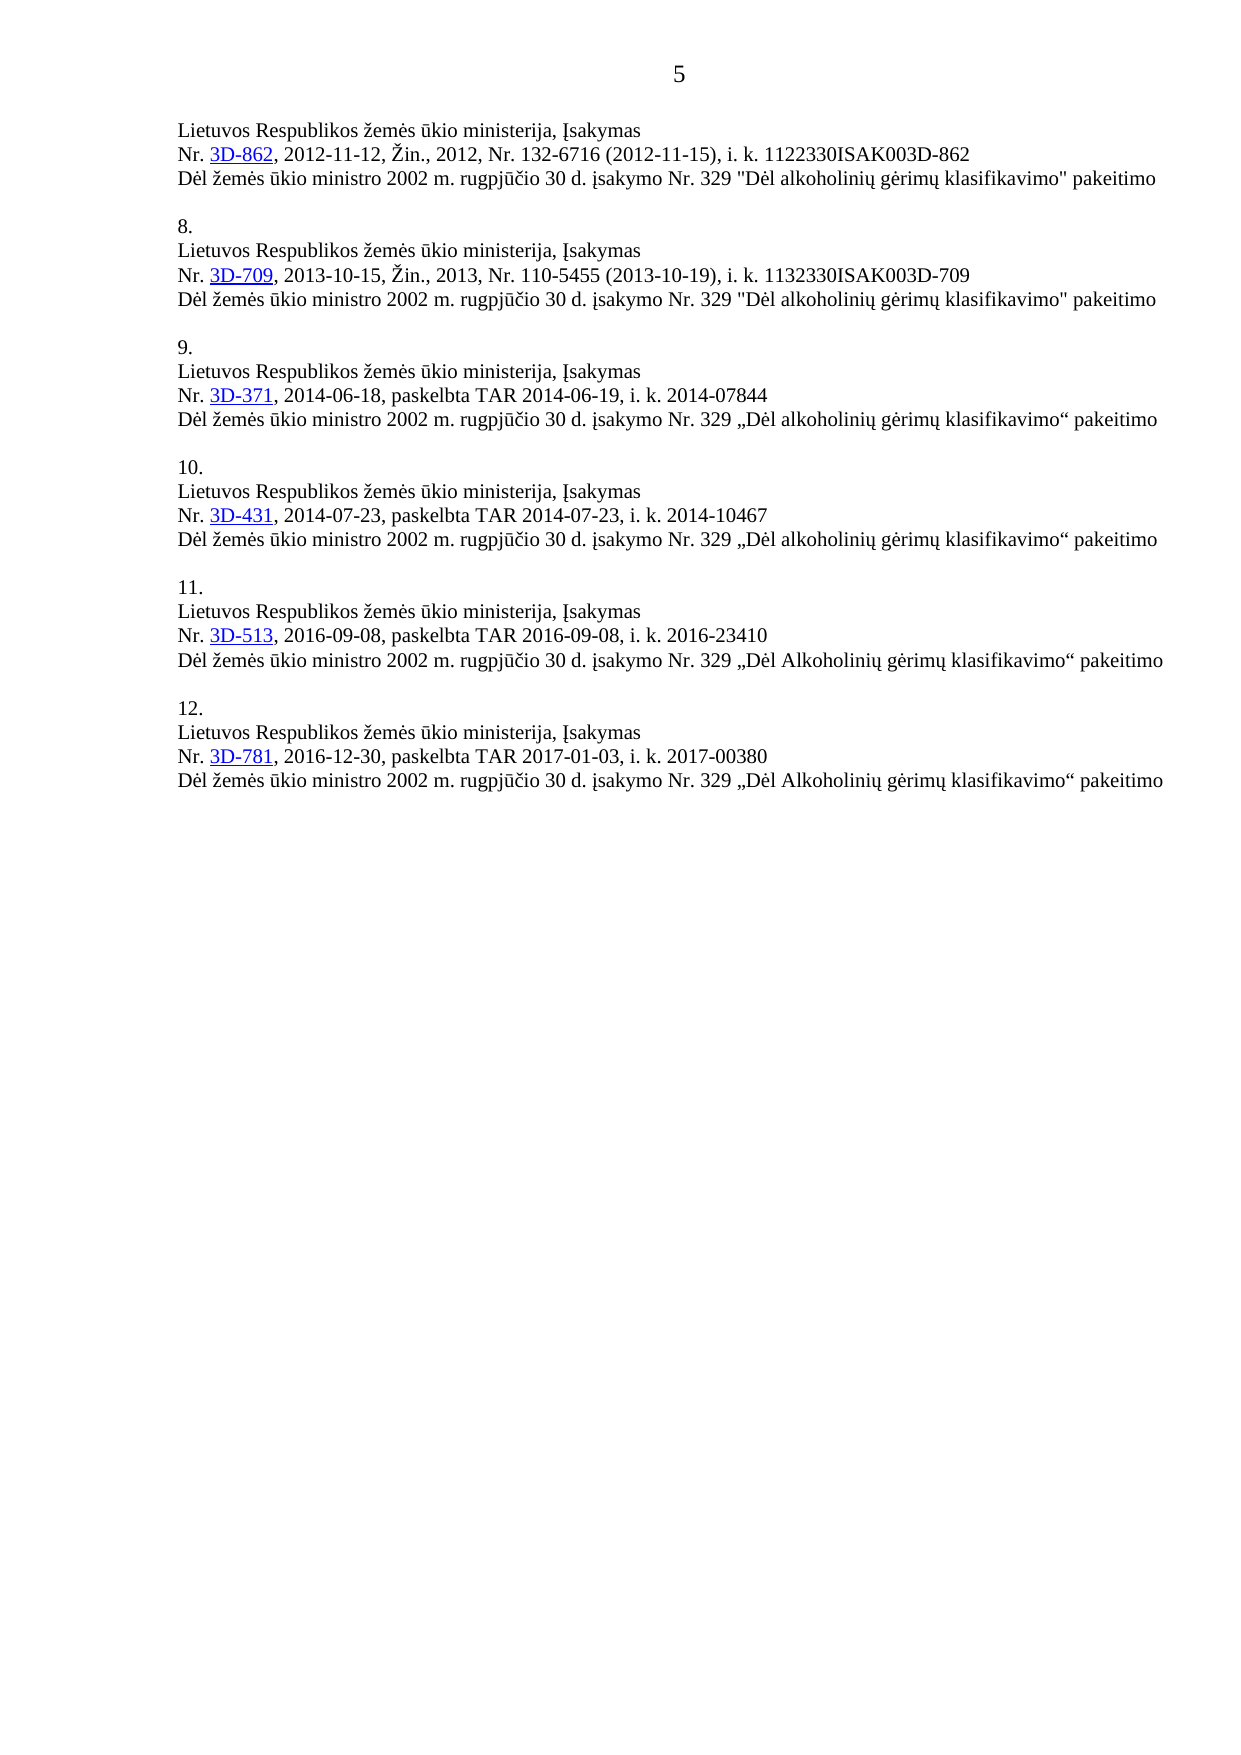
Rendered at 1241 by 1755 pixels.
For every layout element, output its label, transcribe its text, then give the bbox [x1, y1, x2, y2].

text Lietuvos Respublikos žemės ūkio ministerija, Įsakymas [177, 599, 1181, 623]
text Dėl žemės ūkio ministro 2002 m. rugpjūčio 30 d. įsakymo Nr. 329 "Dėl alkoholinių gėrimų klasifikavimo" pakeitimo [177, 166, 1181, 190]
text Lietuvos Respublikos žemės ūkio ministerija, Įsakymas [177, 359, 1181, 383]
text Dėl žemės ūkio ministro 2002 m. rugpjūčio 30 d. įsakymo Nr. 329 "Dėl alkoholinių gėrimų klasifikavimo" pakeitimo [177, 287, 1181, 311]
text Lietuvos Respublikos žemės ūkio ministerija, Įsakymas [177, 238, 1181, 262]
text Nr. 3D-781, 2016-12-30, paskelbta TAR 2017-01-03, i. k. 2017-00380 [177, 744, 1181, 768]
text Dėl žemės ūkio ministro 2002 m. rugpjūčio 30 d. įsakymo Nr. 329 „Dėl alkoholinių gėrimų klasifikavimo“ pakeitimo [177, 407, 1181, 431]
text 8. [177, 214, 1181, 238]
text Nr. 3D-371, 2014-06-18, paskelbta TAR 2014-06-19, i. k. 2014-07844 [177, 383, 1181, 407]
text Lietuvos Respublikos žemės ūkio ministerija, Įsakymas [177, 479, 1181, 503]
text 11. [177, 575, 1181, 599]
text 9. [177, 335, 1181, 359]
text Nr. 3D-709, 2013-10-15, Žin., 2013, Nr. 110-5455 (2013-10-19), i. k. 1132330ISAK003D-709 [177, 262, 1181, 287]
text Lietuvos Respublikos žemės ūkio ministerija, Įsakymas [177, 720, 1181, 744]
text Nr. 3D-513, 2016-09-08, paskelbta TAR 2016-09-08, i. k. 2016-23410 [177, 623, 1181, 647]
text Dėl žemės ūkio ministro 2002 m. rugpjūčio 30 d. įsakymo Nr. 329 „Dėl Alkoholinių gėrimų klasifikavimo“ pakeitimo [177, 647, 1181, 672]
text Dėl žemės ūkio ministro 2002 m. rugpjūčio 30 d. įsakymo Nr. 329 „Dėl Alkoholinių gėrimų klasifikavimo“ pakeitimo [177, 768, 1181, 792]
text Nr. 3D-862, 2012-11-12, Žin., 2012, Nr. 132-6716 (2012-11-15), i. k. 1122330ISAK003D-862 [177, 142, 1181, 166]
text Lietuvos Respublikos žemės ūkio ministerija, Įsakymas [177, 118, 1181, 142]
text Nr. 3D-431, 2014-07-23, paskelbta TAR 2014-07-23, i. k. 2014-10467 [177, 503, 1181, 527]
text 12. [177, 696, 1181, 720]
text 10. [177, 455, 1181, 479]
text Dėl žemės ūkio ministro 2002 m. rugpjūčio 30 d. įsakymo Nr. 329 „Dėl alkoholinių gėrimų klasifikavimo“ pakeitimo [177, 527, 1181, 551]
